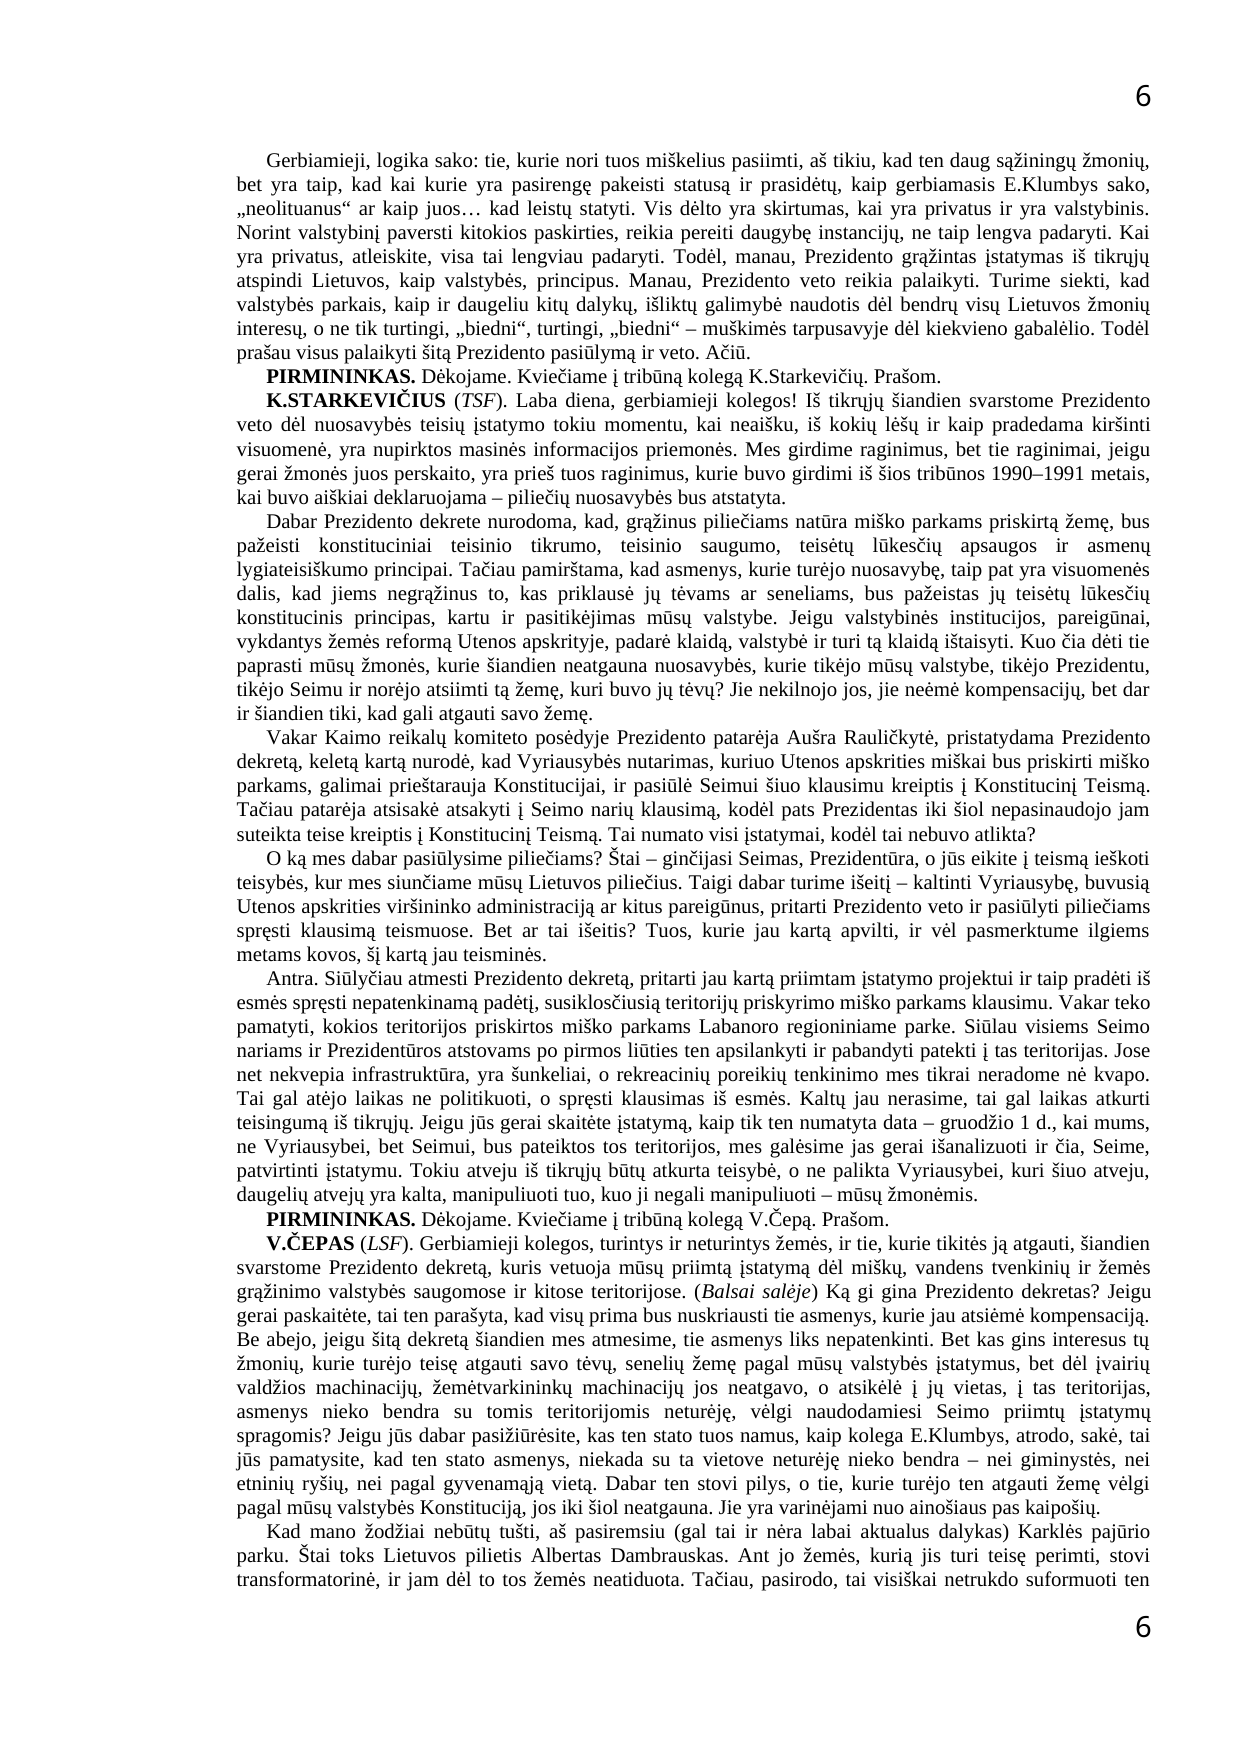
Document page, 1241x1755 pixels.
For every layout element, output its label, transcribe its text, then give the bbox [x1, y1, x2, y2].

text Antra. Siūlyčiau atmesti Prezidento dekretą, pritarti jau kartą priimtam įstatymo projektui ir taip pradėti iš esmės spręsti nepatenkinamą padėtį, susiklosčiusią teritorijų priskyrimo miško parkams klausimu. Vakar teko pamatyti, kokios teritorijos priskirtos miško parkams Labanoro regioniniame parke. Siūlau visiems Seimo nariams ir Prezidentūros atstovams po pirmos liūties ten apsilankyti ir pabandyti patekti į tas teritorijas. Jose net nekvepia infrastruktūra, yra šunkeliai, o rekreacinių poreikių tenkinimo mes tikrai neradome nė kvapo. Tai gal atėjo laikas ne politikuoti, o spręsti klausimas iš esmės. Kaltų jau nerasime, tai gal laikas atkurti teisingumą iš tikrųjų. Jeigu jūs gerai skaitėte įstatymą, kaip tik ten numatyta data – gruodžio 1 d., kai mums, ne Vyriausybei, bet Seimui, bus pateiktos tos teritorijos, mes galėsime jas gerai išanalizuoti ir čia, Seime, patvirtinti įstatymu. Tokiu atveju iš tikrųjų būtų atkurta teisybė, o ne palikta Vyriausybei, kuri šiuo atveju, daugelių atvejų yra kalta, manipuliuoti tuo, kuo ji negali manipuliuoti – mūsų žmonėmis. [236, 966, 1152, 1206]
text PIRMININKAS. Dėkojame. Kviečiame į tribūną kolegą V.Čepą. Prašom. [236, 1206, 1152, 1231]
text PIRMININKAS. Dėkojame. Kviečiame į tribūną kolegą K.Starkevičių. Prašom. [236, 364, 1152, 388]
text O ką mes dabar pasiūlysime piliečiams? Štai – ginčijasi Seimas, Prezidentūra, o jūs eikite į teismą ieškoti teisybės, kur mes siunčiame mūsų Lietuvos piliečius. Taigi dabar turime išeitį – kaltinti Vyriausybę, buvusią Utenos apskrities viršininko administraciją ar kitus pareigūnus, pritarti Prezidento veto ir pasiūlyti piliečiams spręsti klausimą teismuose. Bet ar tai išeitis? Tuos, kurie jau kartą apvilti, ir vėl pasmerktume ilgiems metams kovos, šį kartą jau teisminės. [236, 846, 1152, 966]
text V.ČEPAS (LSF). Gerbiamieji kolegos, turintys ir neturintys žemės, ir tie, kurie tikitės ją atgauti, šiandien svarstome Prezidento dekretą, kuris vetuoja mūsų priimtą įstatymą dėl miškų, vandens tvenkinių ir žemės grąžinimo valstybės saugomose ir kitose teritorijose. (Balsai salėje) Ką gi gina Prezidento dekretas? Jeigu gerai paskaitėte, tai ten parašyta, kad visų prima bus nuskriausti tie asmenys, kurie jau atsiėmė kompensaciją. Be abejo, jeigu šitą dekretą šiandien mes atmesime, tie asmenys liks nepatenkinti. Bet kas gins interesus tų žmonių, kurie turėjo teisę atgauti savo tėvų, senelių žemę pagal mūsų valstybės įstatymus, bet dėl įvairių valdžios machinacijų, žemėtvarkininkų machinacijų jos neatgavo, o atsikėlė į jų vietas, į tas teritorijas, asmenys nieko bendra su tomis teritorijomis neturėję, vėlgi naudodamiesi Seimo priimtų įstatymų spragomis? Jeigu jūs dabar pasižiūrėsite, kas ten stato tuos namus, kaip kolega E.Klumbys, atrodo, sakė, tai jūs pamatysite, kad ten stato asmenys, niekada su ta vietove neturėję nieko bendra – nei giminystės, nei etninių ryšių, nei pagal gyvenamąją vietą. Dabar ten stovi pilys, o tie, kurie turėjo ten atgauti žemę vėlgi pagal mūsų valstybės Konstituciją, jos iki šiol neatgauna. Jie yra varinėjami nuo ainošiaus pas kaipošių. [236, 1231, 1152, 1519]
text K.STARKEVIČIUS (TSF). Laba diena, gerbiamieji kolegos! Iš tikrųjų šiandien svarstome Prezidento veto dėl nuosavybės teisių įstatymo tokiu momentu, kai neaišku, iš kokių lėšų ir kaip pradedama kiršinti visuomenė, yra nupirktos masinės informacijos priemonės. Mes girdime raginimus, bet tie raginimai, jeigu gerai žmonės juos perskaito, yra prieš tuos raginimus, kurie buvo girdimi iš šios tribūnos 1990–1991 metais, kai buvo aiškiai deklaruojama – piliečių nuosavybės bus atstatyta. [236, 388, 1152, 509]
text Gerbiamieji, logika sako: tie, kurie nori tuos miškelius pasiimti, aš tikiu, kad ten daug sąžiningų žmonių, bet yra taip, kad kai kurie yra pasirengę pakeisti statusą ir prasidėtų, kaip gerbiamasis E.Klumbys sako, „neolituanus“ ar kaip juos… kad leistų statyti. Vis dėlto yra skirtumas, kai yra privatus ir yra valstybinis. Norint valstybinį paversti kitokios paskirties, reikia pereiti daugybę instancijų, ne taip lengva padaryti. Kai yra privatus, atleiskite, visa tai lengviau padaryti. Todėl, manau, Prezidento grąžintas įstatymas iš tikrųjų atspindi Lietuvos, kaip valstybės, principus. Manau, Prezidento veto reikia palaikyti. Turime siekti, kad valstybės parkais, kaip ir daugeliu kitų dalykų, išliktų galimybė naudotis dėl bendrų visų Lietuvos žmonių interesų, o ne tik turtingi, „biedni“, turtingi, „biedni“ – muškimės tarpusavyje dėl kiekvieno gabalėlio. Todėl prašau visus palaikyti šitą Prezidento pasiūlymą ir veto. Ačiū. [236, 148, 1152, 364]
text Vakar Kaimo reikalų komiteto posėdyje Prezidento patarėja Aušra Rauličkytė, pristatydama Prezidento dekretą, keletą kartą nurodė, kad Vyriausybės nutarimas, kuriuo Utenos apskrities miškai bus priskirti miško parkams, galimai prieštarauja Konstitucijai, ir pasiūlė Seimui šiuo klausimu kreiptis į Konstitucinį Teismą. Tačiau patarėja atsisakė atsakyti į Seimo narių klausimą, kodėl pats Prezidentas iki šiol nepasinaudojo jam suteikta teise kreiptis į Konstitucinį Teismą. Tai numato visi įstatymai, kodėl tai nebuvo atlikta? [236, 725, 1152, 846]
text Kad mano žodžiai nebūtų tušti, aš pasiremsiu (gal tai ir nėra labai aktualus dalykas) Karklės pajūrio parku. Štai toks Lietuvos pilietis Albertas Dambrauskas. Ant jo žemės, kurią jis turi teisę perimti, stovi transformatorinė, ir jam dėl to tos žemės neatiduota. Tačiau, pasirodo, tai visiškai netrukdo suformuoti ten [236, 1519, 1152, 1591]
text Dabar Prezidento dekrete nurodoma, kad, grąžinus piliečiams natūra miško parkams priskirtą žemę, bus pažeisti konstituciniai teisinio tikrumo, teisinio saugumo, teisėtų lūkesčių apsaugos ir asmenų lygiateisiškumo principai. Tačiau pamirštama, kad asmenys, kurie turėjo nuosavybę, taip pat yra visuomenės dalis, kad jiems negrąžinus to, kas priklausė jų tėvams ar seneliams, bus pažeistas jų teisėtų lūkesčių konstitucinis principas, kartu ir pasitikėjimas mūsų valstybe. Jeigu valstybinės institucijos, pareigūnai, vykdantys žemės reformą Utenos apskrityje, padarė klaidą, valstybė ir turi tą klaidą ištaisyti. Kuo čia dėti tie paprasti mūsų žmonės, kurie šiandien neatgauna nuosavybės, kurie tikėjo mūsų valstybe, tikėjo Prezidentu, tikėjo Seimu ir norėjo atsiimti tą žemę, kuri buvo jų tėvų? Jie nekilnojo jos, jie neėmė kompensacijų, bet dar ir šiandien tiki, kad gali atgauti savo žemę. [236, 509, 1152, 725]
